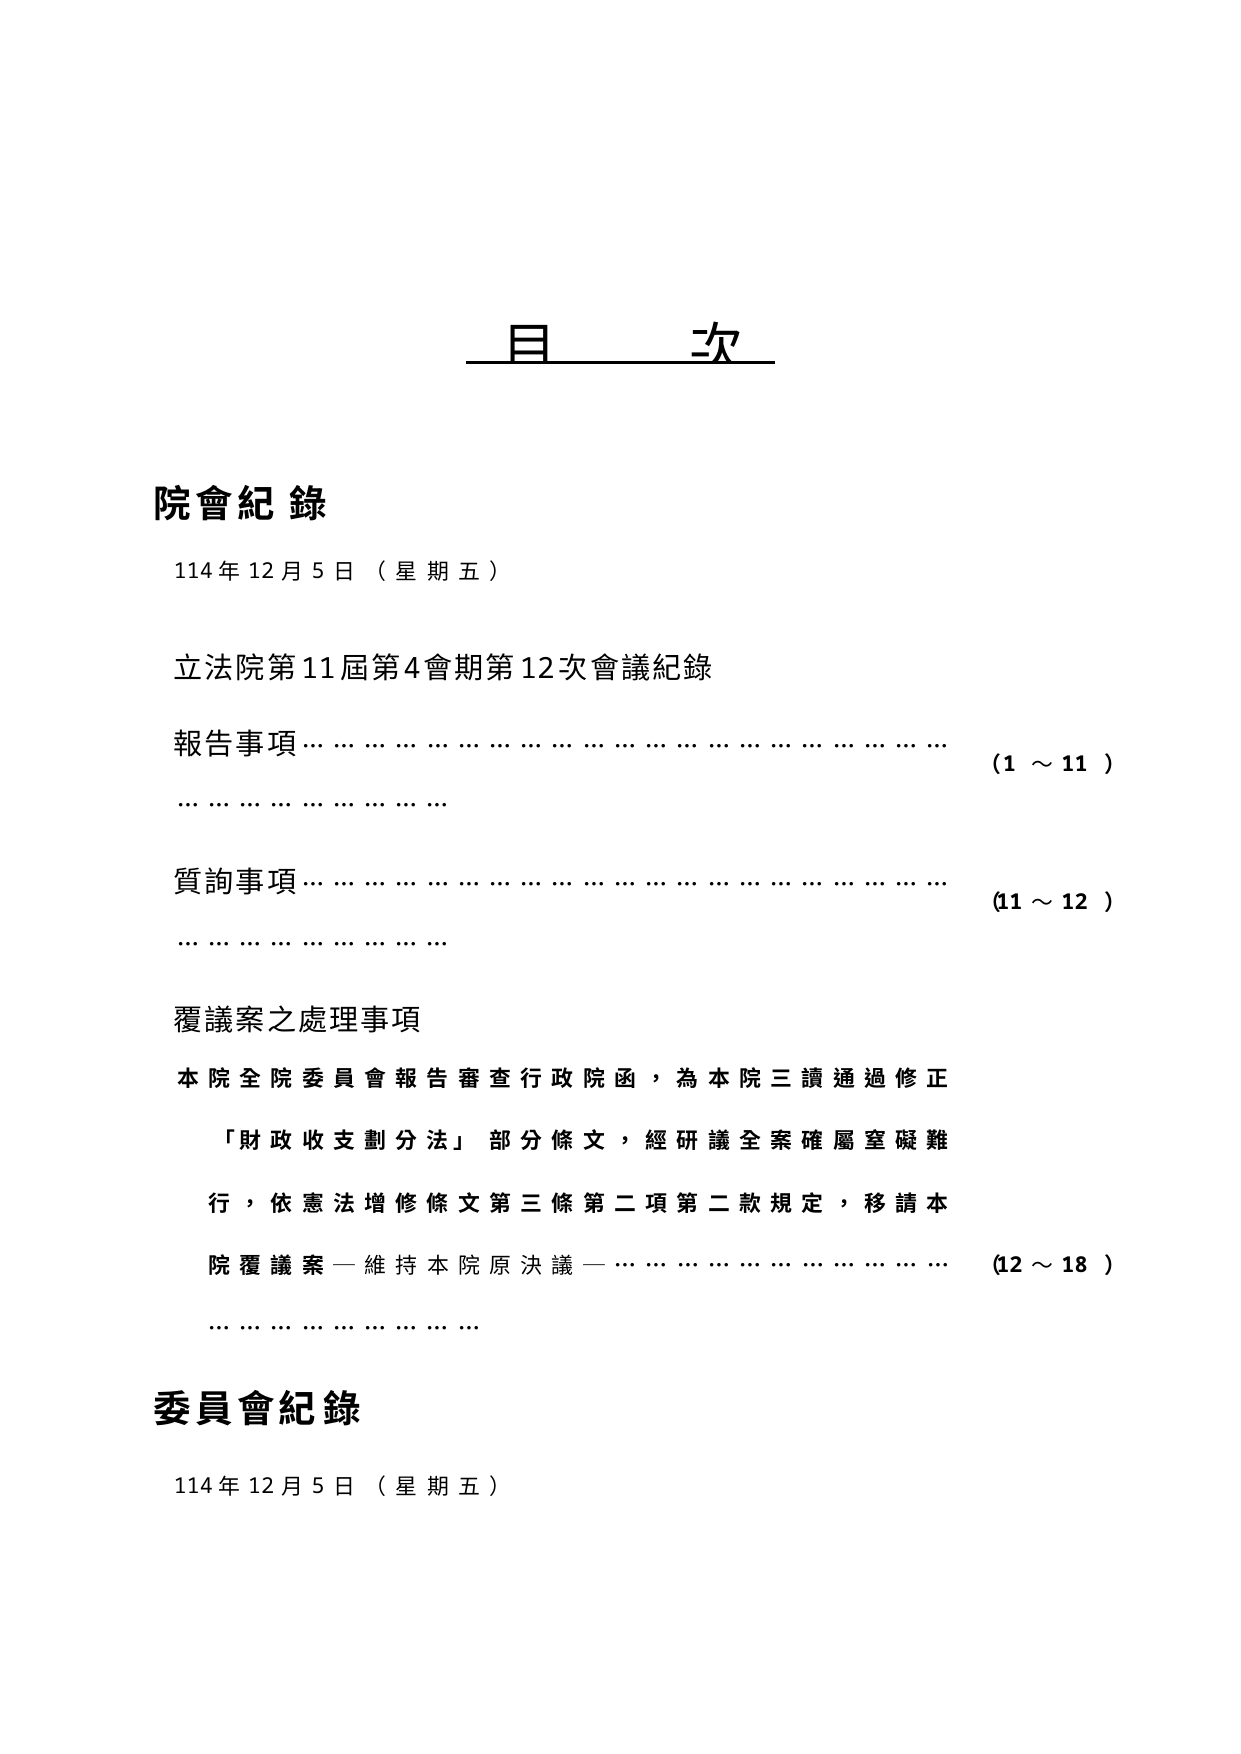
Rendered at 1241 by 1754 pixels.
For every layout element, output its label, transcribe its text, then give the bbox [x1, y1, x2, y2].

table_cell 18 [1053, 1046, 1091, 1358]
table_cell 1 [986, 694, 1023, 832]
table_cell 11 [986, 832, 1023, 970]
table_cell 覆議案之處理事項 [150, 970, 1108, 1046]
table_cell （ [967, 694, 986, 832]
table_cell 報告事項……………………………………………………………………………… [150, 694, 967, 832]
table_cell [986, 618, 1023, 694]
table_cell ） [1091, 1046, 1108, 1358]
table_cell ～ [1023, 1046, 1053, 1358]
table_cell 12 [986, 1046, 1023, 1358]
table_cell ～ [1023, 694, 1053, 832]
table_cell （ [967, 1046, 986, 1358]
table_cell ） [1091, 832, 1108, 970]
table_cell [1053, 618, 1091, 694]
table_cell （ [967, 832, 986, 970]
table_cell [1091, 618, 1108, 694]
table_cell 立法院第11屆第4會期第12次會議紀錄 [150, 618, 967, 694]
table_cell 本院全院委員會報告審查行政院函，為本院三讀通過修正「財政收支劃分法」部分條文，經研議全案確屬窒礙難行，依憲法增修條文第三條第二項第二款規定，移請本院覆議案─維持本院原決議─…………………………………………………… [150, 1046, 967, 1358]
table_cell ） [1091, 694, 1108, 832]
table_header 目 次 [466, 281, 774, 361]
table_cell [967, 618, 986, 694]
table_cell 委員會紀錄 114年12月5日（星期五） [150, 1358, 1108, 1533]
table_cell 11 [1053, 694, 1091, 832]
table_cell 12 [1053, 832, 1091, 970]
table_cell 質詢事項……………………………………………………………………………… [150, 832, 967, 970]
table_header 院會紀錄 114年12月5日（星期五） [150, 443, 1108, 618]
table_cell ～ [1023, 832, 1053, 970]
table_cell [1023, 618, 1053, 694]
